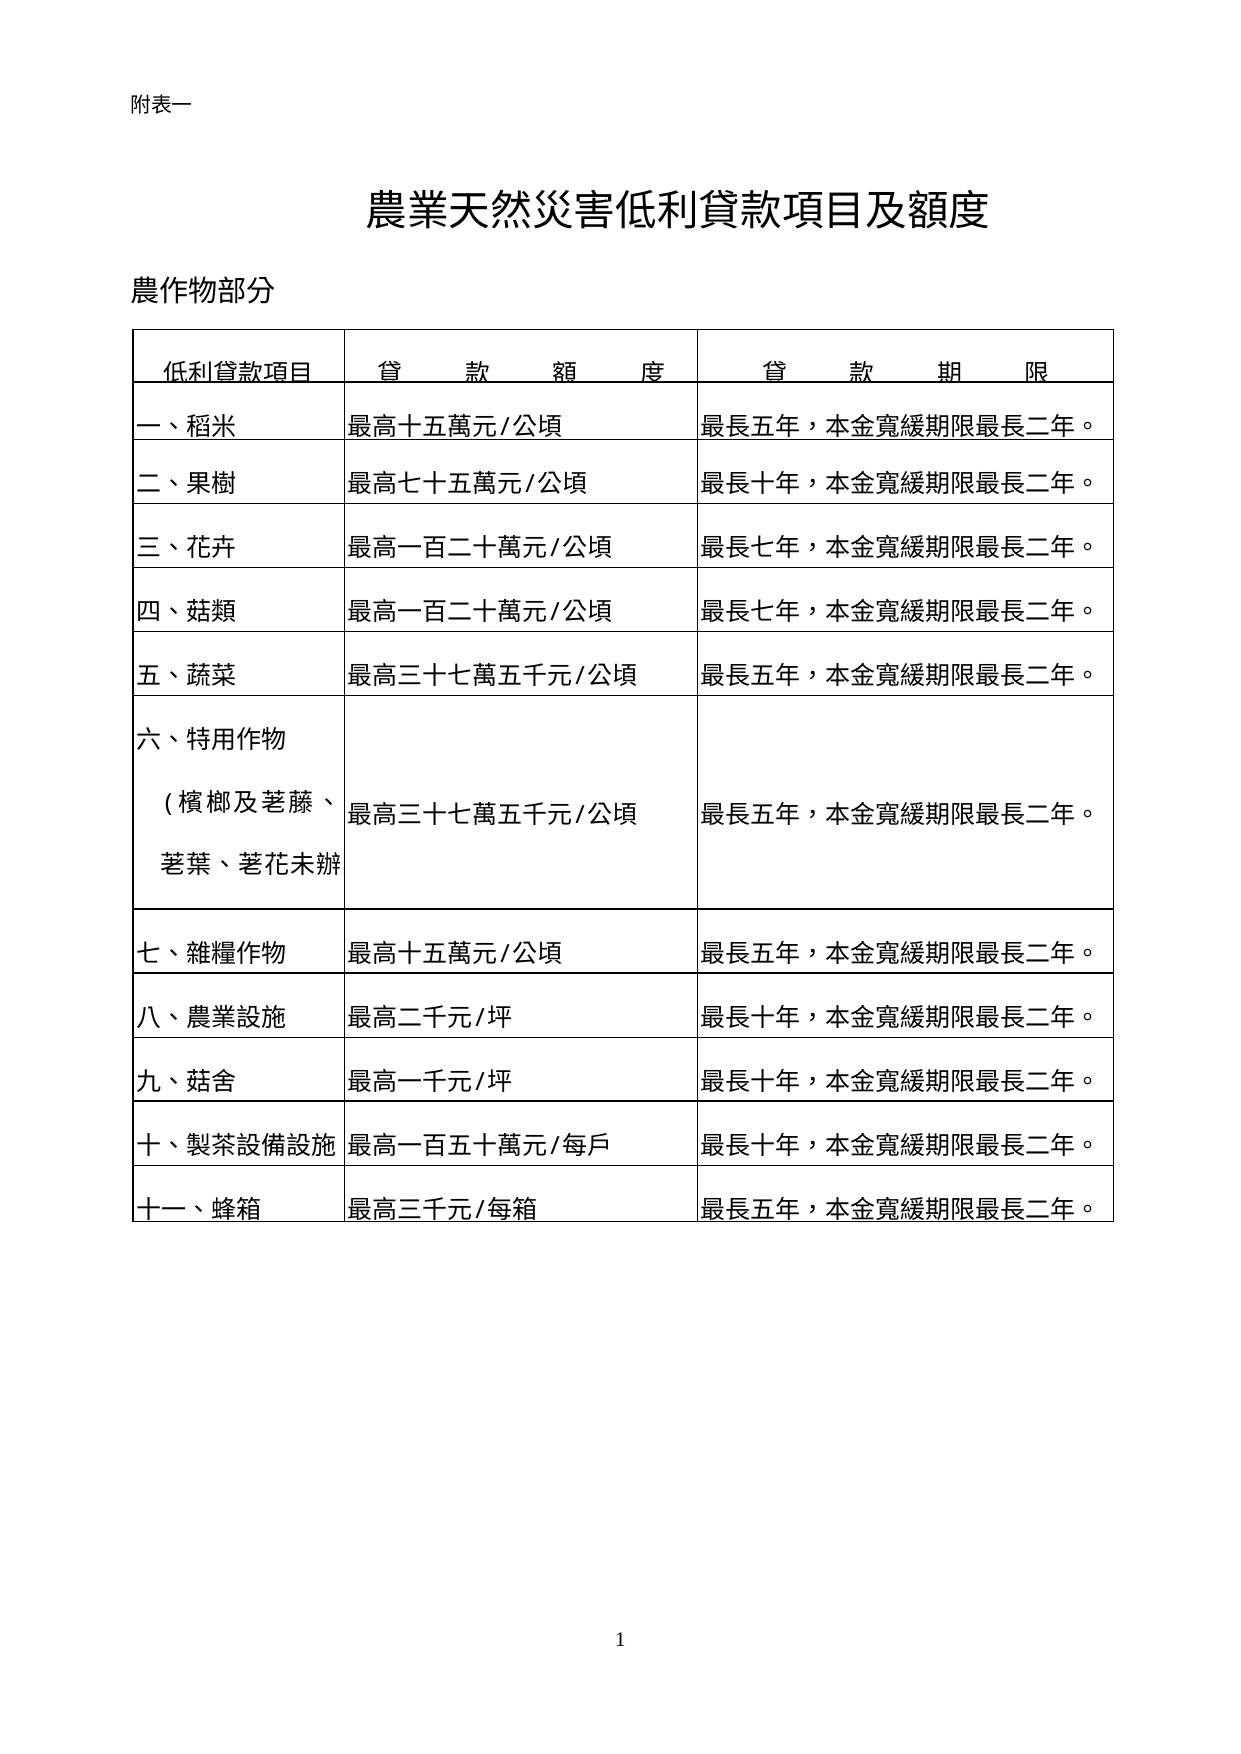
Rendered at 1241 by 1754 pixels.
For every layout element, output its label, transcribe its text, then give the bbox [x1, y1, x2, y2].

table_cell 六、特用作物 (檳榔及荖藤、荖葉、荖花未辦妥專案種植登記者，不予申貸) [134, 696, 344, 908]
table_header 貸 款 額 度 [345, 330, 697, 381]
table_cell 最長十年，本金寬緩期限最長二年。 [698, 1038, 1113, 1100]
table_cell 最長五年，本金寬緩期限最長二年。 [698, 910, 1113, 972]
table_cell 最高十五萬元/公頃 [345, 910, 697, 972]
table_cell 最長七年，本金寬緩期限最長二年。 [698, 504, 1113, 567]
table_cell 四、菇類 [134, 568, 344, 631]
table_cell 最長七年，本金寬緩期限最長二年。 [698, 568, 1113, 631]
table_cell 三、花卉 [134, 504, 344, 567]
table_cell 最高十五萬元/公頃 [345, 383, 697, 438]
table_cell 七、雜糧作物 [134, 910, 344, 972]
table_cell 最長十年，本金寬緩期限最長二年。 [698, 440, 1113, 502]
table_cell 最高二千元/坪 [345, 974, 697, 1036]
table_cell 最高三千元/每箱 [345, 1166, 697, 1221]
table_cell 最長十年，本金寬緩期限最長二年。 [698, 974, 1113, 1036]
table_cell 最長五年，本金寬緩期限最長二年。 [698, 1166, 1113, 1221]
table_header 貸 款 期 限 [698, 330, 1113, 381]
table_cell 最高一千元/坪 [345, 1038, 697, 1100]
table_cell 最高七十五萬元/公頃 [345, 440, 697, 502]
text 農作物部分 [130, 247, 1110, 310]
table_cell 一、稻米 [134, 383, 344, 438]
table_cell 最高三十七萬五千元/公頃 [345, 696, 697, 908]
text 農業天然災害低利貸款項目及額度 [130, 166, 1142, 228]
table_cell 最長五年，本金寬緩期限最長二年。 [698, 383, 1113, 438]
table_cell 五、蔬菜 [134, 632, 344, 695]
table_cell 最高三十七萬五千元/公頃 [345, 632, 697, 695]
table_cell 二、果樹 [134, 440, 344, 502]
table_cell 最長十年，本金寬緩期限最長二年。 [698, 1102, 1113, 1164]
table_header 低利貸款項目 [134, 330, 344, 381]
table_cell 九、菇舍 [134, 1038, 344, 1100]
table_cell 最高一百二十萬元/公頃 [345, 568, 697, 631]
table_cell 最高一百二十萬元/公頃 [345, 504, 697, 567]
table_cell 十、製茶設備設施 [134, 1102, 344, 1164]
table_cell 十一、蜂箱 [134, 1166, 344, 1221]
table_cell 八、農業設施 [134, 974, 344, 1036]
table_cell 最長五年，本金寬緩期限最長二年。 [698, 632, 1113, 695]
table_cell 最高一百五十萬元/每戶 [345, 1102, 697, 1164]
table_cell 最長五年，本金寬緩期限最長二年。 [698, 696, 1113, 908]
